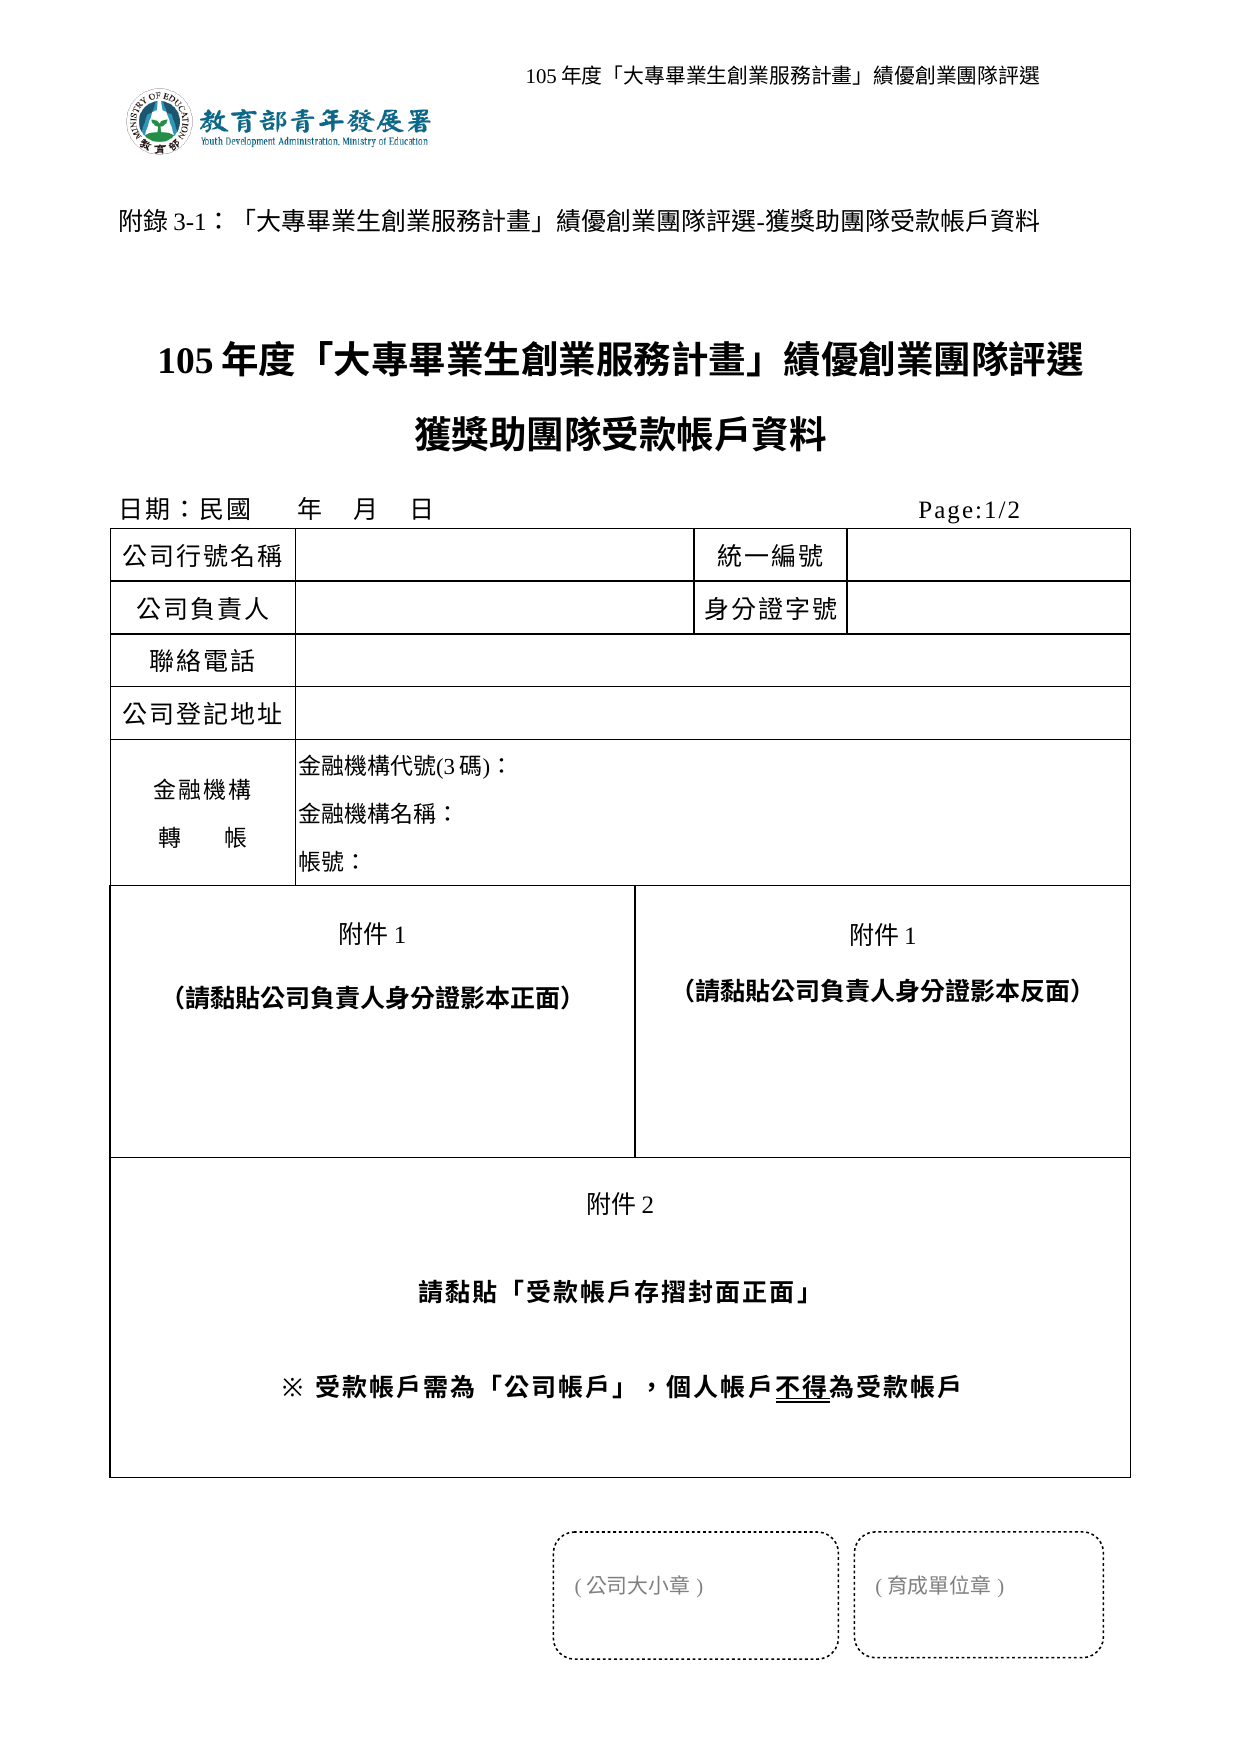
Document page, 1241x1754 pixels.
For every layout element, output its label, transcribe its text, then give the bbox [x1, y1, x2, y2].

table_header 公司行號名稱 [111, 529, 295, 580]
table_cell [296, 687, 1130, 738]
table_cell [848, 582, 1130, 633]
table_cell 身分證字號 [695, 582, 846, 633]
text 105年度「大專畢業生創業服務計畫」績優創業團隊評選 [118, 316, 1122, 378]
table_cell 聯絡電話 [111, 635, 295, 686]
table_header [848, 529, 1130, 580]
table_cell 金融機構代號(3碼)： 金融機構名稱： 帳號： [296, 740, 1130, 885]
table_header 統一編號 [695, 529, 846, 580]
subtitle 附錄3-1：「大專畢業生創業服務計畫」績優創業團隊評選-獲獎助團隊受款帳戶資料 [118, 178, 1122, 241]
table_cell 附件1 （請黏貼公司負責人身分證影本反面） [636, 886, 1130, 1156]
table_cell 公司登記地址 [111, 687, 295, 738]
table_cell 金融機構 轉 帳 [111, 740, 295, 885]
table_cell 公司負責人 [111, 582, 295, 633]
table_cell [296, 635, 1130, 686]
text 日期：民國 年 月 日 Page:1/2 [118, 466, 1122, 528]
text 獲獎助團隊受款帳戶資料 [118, 391, 1122, 453]
table_cell 附件2 請黏貼「受款帳戶存摺封面正面」 受款帳戶需為「公司帳戶」，個人帳戶不得為受款帳戶 [111, 1158, 1130, 1477]
table_cell [296, 582, 693, 633]
table_header [296, 529, 693, 580]
table_cell 附件1 （請黏貼公司負責人身分證影本正面） [111, 886, 634, 1156]
